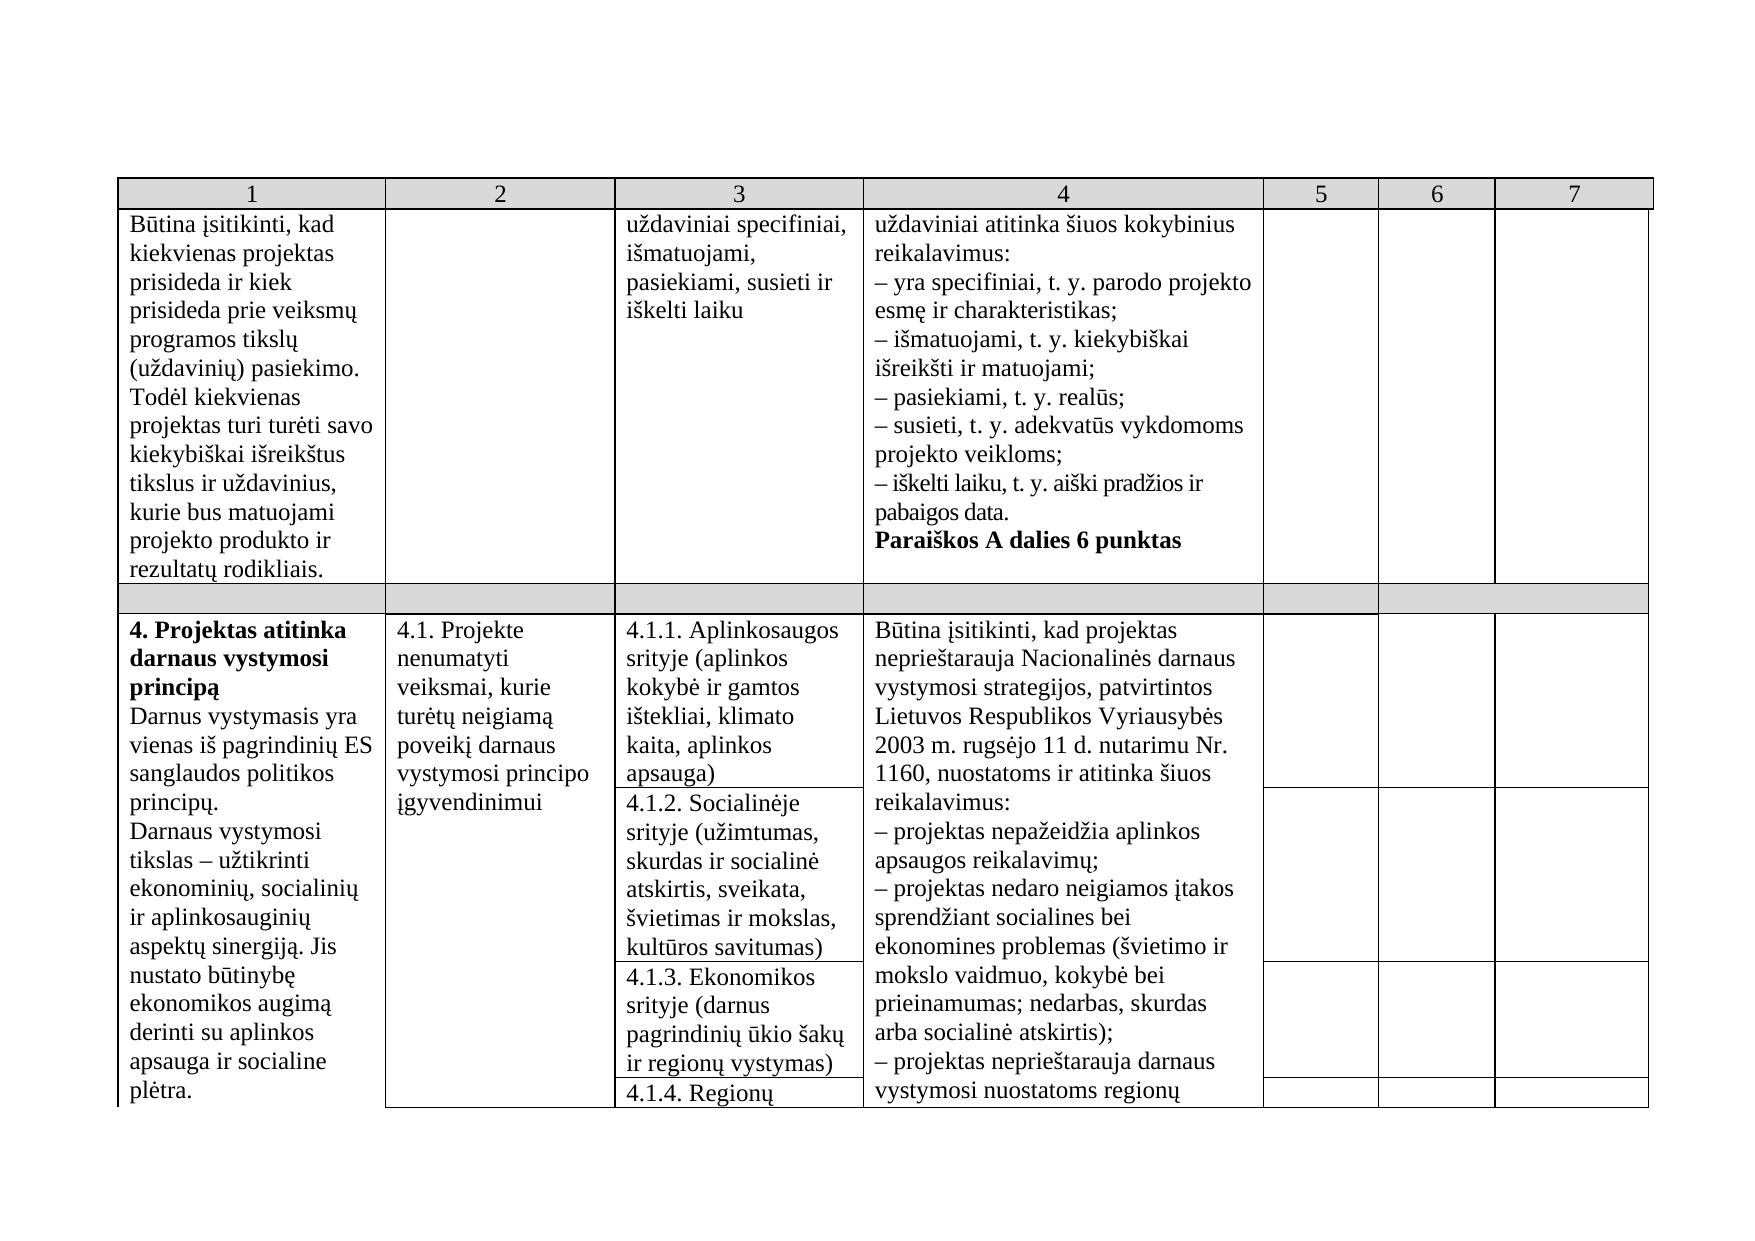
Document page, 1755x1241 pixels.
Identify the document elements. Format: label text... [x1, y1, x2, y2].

table_header 4 [864, 179, 1263, 208]
table_cell [864, 584, 1263, 613]
table_cell [1264, 210, 1378, 583]
table_cell [1379, 788, 1494, 961]
table_cell [1379, 1078, 1494, 1107]
table_cell [1379, 584, 1648, 613]
table_cell [1649, 613, 1653, 787]
table_cell [1379, 962, 1494, 1077]
table_header 5 [1264, 179, 1378, 208]
table_header 3 [616, 179, 863, 208]
table_header 7 [1496, 179, 1653, 208]
table_cell 4.1. Projekte nenumatyti veiksmai, kurie turėtų neigiamą poveikį darnaus vystymosi principo įgyvendinimui [386, 615, 614, 1107]
table_cell [1649, 583, 1653, 613]
table_header 1 [119, 179, 385, 208]
table_cell [1649, 961, 1653, 1077]
table_cell [1649, 1077, 1653, 1107]
table_cell [1496, 788, 1648, 961]
table_cell [1379, 614, 1494, 787]
table_cell [119, 584, 385, 613]
table_cell 4.1.3. Ekonomikos srityje (darnus pagrindinių ūkio šakų ir regionų vystymas) [616, 962, 863, 1077]
table_cell [1379, 210, 1494, 583]
table_cell [1264, 1078, 1378, 1107]
table_cell [1264, 788, 1378, 961]
table_cell [1264, 584, 1378, 613]
table_cell [616, 584, 863, 613]
table_cell [1264, 962, 1378, 1077]
table_cell [1496, 614, 1648, 787]
table_cell [1649, 210, 1653, 583]
table_header 6 [1379, 179, 1494, 208]
table_cell [1496, 210, 1648, 583]
table_cell uždaviniai atitinka šiuos kokybinius reikalavimus: – yra specifiniai, t. y. parodo projekto esmę ir charakteristikas; – išmatuojami, t. y. kiekybiškai išreikšti ir matuojami; – pasiekiami, t. y. realūs; – susieti, t. y. adekvatūs vykdomoms projekto veikloms; – iškelti laiku, t. y. aiški pradžios ir pabaigos data. Paraiškos A dalies 6 punktas [864, 210, 1263, 583]
table_cell 4.1.4. Regionų [616, 1078, 863, 1107]
table_cell uždaviniai specifiniai, išmatuojami, pasiekiami, susieti ir iškelti laiku [616, 210, 863, 583]
table_cell 4.1.2. Socialinėje srityje (užimtumas, skurdas ir socialinė atskirtis, sveikata, švietimas ir mokslas, kultūros savitumas) [616, 788, 863, 961]
table_cell Būtina įsitikinti, kad projektas neprieštarauja Nacionalinės darnaus vystymosi strategijos, patvirtintos Lietuvos Respublikos Vyriausybės 2003 m. rugsėjo 11 d. nutarimu Nr. 1160, nuostatoms ir atitinka šiuos reikalavimus: – projektas nepažeidžia aplinkos apsaugos reikalavimų; – projektas nedaro neigiamos įtakos sprendžiant socialines bei ekonomines problemas (švietimo ir mokslo vaidmuo, kokybė bei prieinamumas; nedarbas, skurdas arba socialinė atskirtis); – projektas neprieštarauja darnaus vystymosi nuostatoms regionų [864, 615, 1263, 1107]
table_cell [1649, 787, 1653, 961]
table_cell [386, 584, 614, 613]
table_cell [1496, 962, 1648, 1077]
table_cell 4.1.1. Aplinkosaugos srityje (aplinkos kokybė ir gamtos ištekliai, klimato kaita, aplinkos apsauga) [616, 615, 863, 787]
table_cell Būtina įsitikinti, kad kiekvienas projektas prisideda ir kiek prisideda prie veiksmų programos tikslų (uždavinių) pasiekimo. Todėl kiekvienas projektas turi turėti savo kiekybiškai išreikštus tikslus ir uždavinius, kurie bus matuojami projekto produkto ir rezultatų rodikliais. [119, 210, 385, 583]
table_cell [1264, 615, 1378, 787]
table_cell 4. Projektas atitinka darnaus vystymosi principą Darnus vystymasis yra vienas iš pagrindinių ES sanglaudos politikos principų. Darnaus vystymosi tikslas – užtikrinti ekonominių, socialinių ir aplinkosauginių aspektų sinergiją. Jis nustato būtinybę ekonomikos augimą derinti su aplinkos apsauga ir socialine plėtra. [119, 614, 385, 1107]
table_header 2 [386, 179, 614, 208]
table_cell [386, 210, 614, 583]
table_cell [1496, 1078, 1648, 1107]
